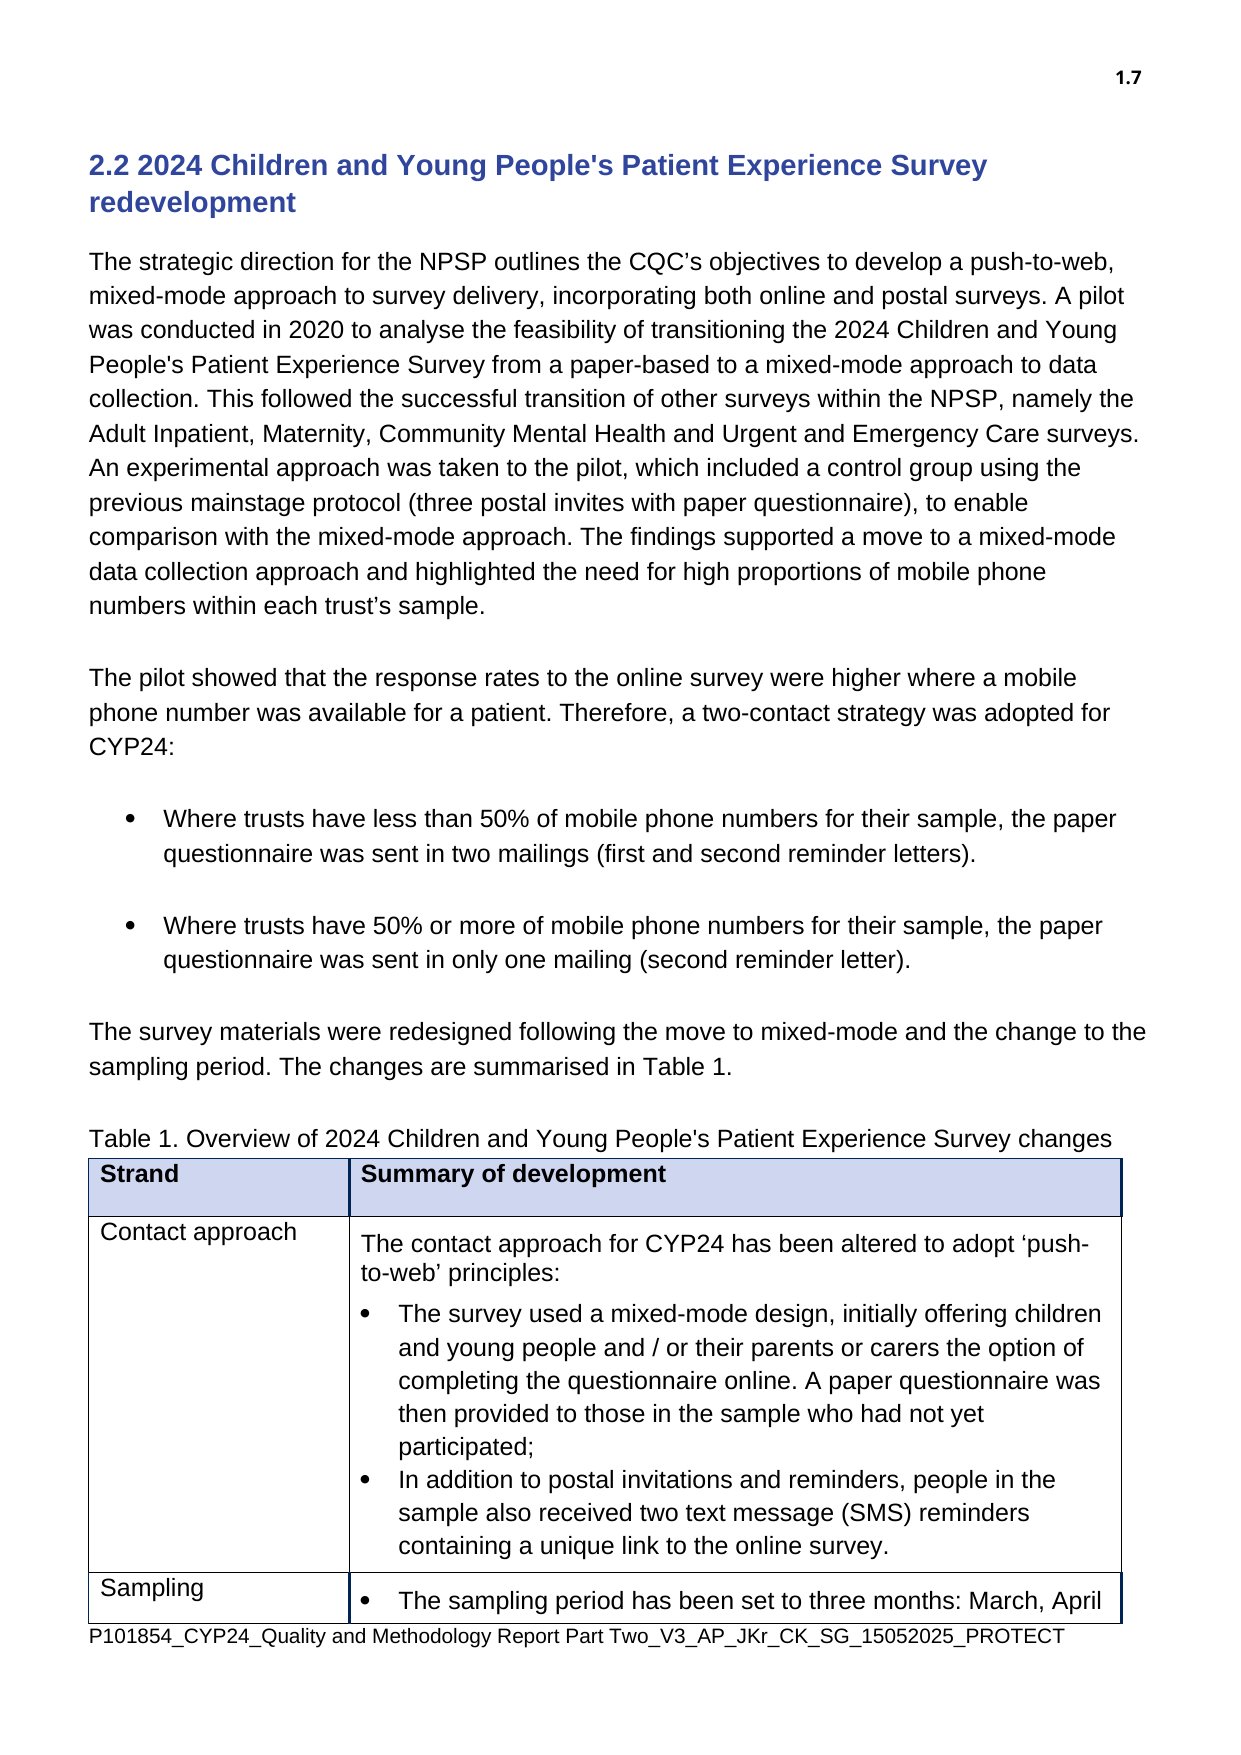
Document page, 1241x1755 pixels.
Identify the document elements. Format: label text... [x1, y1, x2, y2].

list Where trusts have less than 50% of mobile phone numbers for their sample, the paper questionnaire was sent in two mailings (first and second reminder letters). [126, 804, 1152, 867]
table_cell Sampling [89, 1573, 348, 1623]
text Table 1. Overview of 2024 Children and Young People's Patient Experience Survey changes [89, 1124, 1152, 1152]
text The strategic direction for the NPSP outlines the CQC’s objectives to develop a push-to-web, mixed-mode approach to survey delivery, incorporating both online and postal surveys. A pilot was conducted in 2020 to analyse the feasibility of transitioning the 2024 Children and Young People's Patient Experience Survey from a paper-based to a mixed-mode approach to data collection. This followed the successful transition of other surveys within the NPSP, namely the Adult Inpatient, Maternity, Community Mental Health and Urgent and Emergency Care surveys. An experimental approach was taken to the pilot, which included a control group using the previous mainstage protocol (three postal invites with paper questionnaire), to enable comparison with the mixed-mode approach. The findings supported a move to a mixed-mode data collection approach and highlighted the need for high proportions of mobile phone numbers within each trust’s sample. [89, 246, 1152, 620]
table_cell Contact approach [89, 1217, 349, 1572]
text The pilot showed that the response rates to the online survey were higher where a mobile phone number was available for a patient. Therefore, a two-contact strategy was adopted for CYP24: [89, 663, 1152, 761]
subtitle 2.2 2024 Children and Young People's Patient Experience Survey redevelopment [89, 148, 1152, 218]
text The survey materials were redesigned following the move to mixed-mode and the change to the sampling period. The changes are summarised in Table 1. [89, 1017, 1152, 1081]
list Where trusts have 50% or more of mobile phone numbers for their sample, the paper questionnaire was sent in only one mailing (second reminder letter). [126, 911, 1152, 974]
table_header Strand [89, 1159, 348, 1216]
table_cell The contact approach for CYP24 has been altered to adopt ‘push-to-web’ principles: The survey used a mixed-mode design, initially offering children and young people and / or their parents or carers the option of completing the questionnaire online. A paper questionnaire was then provided to those in the sample who had not yet participated; In addition to postal invitations and reminders, people in the sample also received two text message (SMS) reminders containing a unique link to the online survey. [350, 1217, 1121, 1572]
table_cell The sampling period has been set to three months: March, April and May; Four sample variables have been added: “NHS number”, “day of birth”, “sub-integrated care board code”, “mobile phone number”; Three sample variables have been removed: “COVID-19 diagnosis”, “Treated as a suspected or confirmed COVID-19 case”, “CCG code”. [351, 1573, 1120, 1623]
table_header Summary of development [351, 1159, 1120, 1216]
